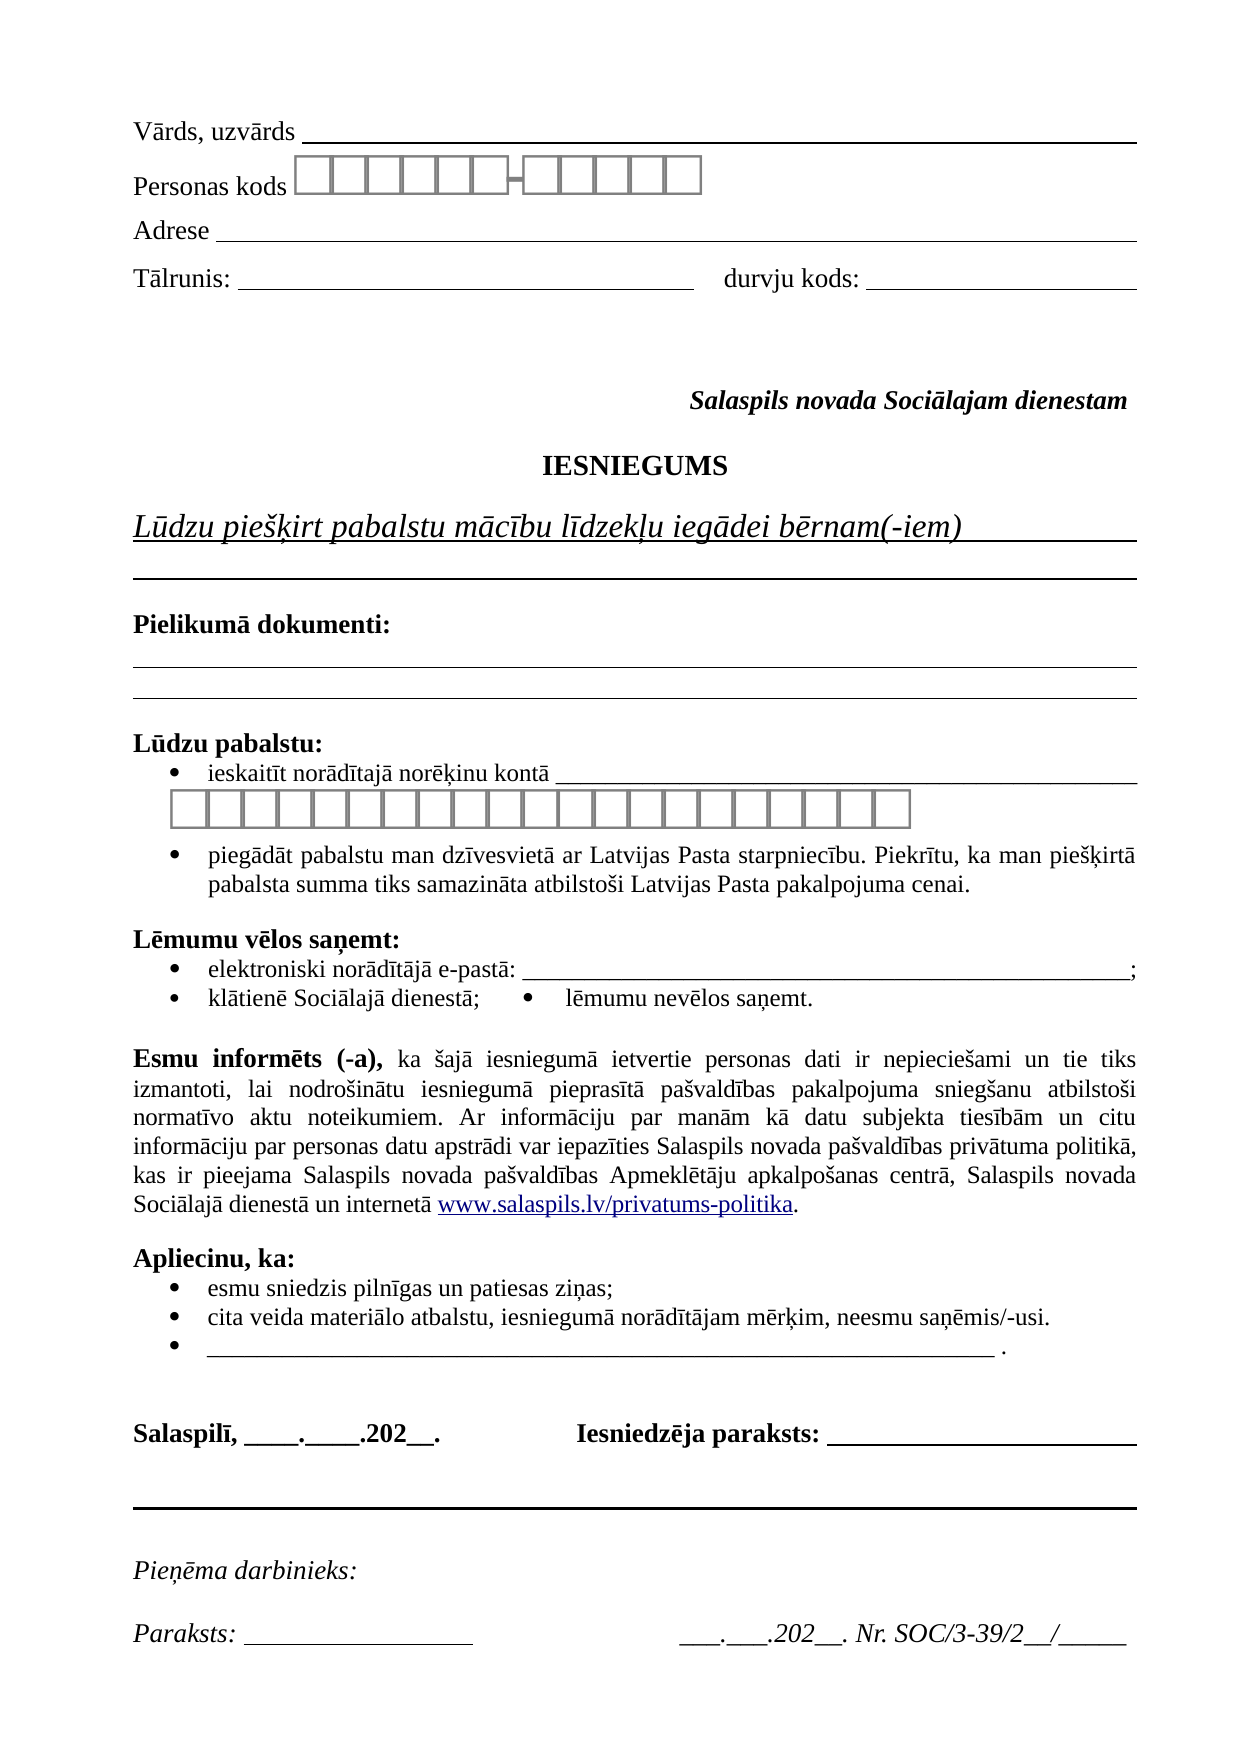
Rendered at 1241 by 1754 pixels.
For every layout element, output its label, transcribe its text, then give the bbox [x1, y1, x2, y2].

text Paraksts: ___.___.202__. Nr. SOC/3-39/2__/_____ [133, 1617, 1137, 1648]
text Pieņēma darbinieks: [133, 1554, 1137, 1586]
text Vārds, uzvārds [133, 115, 1137, 146]
text Adrese [133, 214, 1137, 245]
text □□□□□□□□□□□□□□□□□□□□□ [170, 787, 1137, 840]
list elektroniski norādītājā e-pastā: ; [170, 954, 1137, 983]
list esmu sniedzis pilnīgas un patiesas ziņas; [170, 1273, 1137, 1302]
text Salaspilī, ____.____.202__. Iesniedzēja paraksts: [133, 1417, 1137, 1448]
text Salaspils novada Sociālajam dienestam [133, 384, 1137, 415]
text 25. pielikums [980, 48, 1150, 76]
text Pielikumā dokumenti: [133, 608, 1137, 639]
list ieskaitīt norādītajā norēķinu kontā [170, 758, 1137, 787]
text Esmu informēts (-a), ka šajā iesniegumā ietvertie personas dati ir nepieciešami un tie tiks izmantoti, lai nodrošinātu iesniegumā pieprasītā pašvaldības pakalpojuma sniegšanu atbilstoši normatīvo aktu noteikumiem. Ar informāciju par manām kā datu subjekta tiesībām un citu informāciju par personas datu apstrādi var iepazīties Salaspils novada pašvaldības privātuma politikā, kas ir pieejama Salaspils novada pašvaldības Apmeklētāju apkalpošanas centrā, Salaspils novada Sociālajā dienestā un internetā www.salaspils.lv/privatums-politika. [133, 1042, 1137, 1217]
text Lūdzu piešķirt pabalstu mācību līdzekļu iegādei bērnam(-iem) [133, 507, 1137, 540]
list klātienē Sociālajā dienestā;  lēmumu nevēlos saņemt. [170, 983, 1137, 1011]
text Personas kods □□□□□□-□□□□□ [133, 146, 1137, 208]
list cita veida materiālo atbalstu, iesniegumā norādītājam mērķim, neesmu saņēmis/-usi. [170, 1302, 1137, 1331]
list _______________________________________________________________ . [170, 1331, 1137, 1360]
text Lūdzu pabalstu: [133, 727, 1137, 758]
text Lēmumu vēlos saņemt: [133, 923, 1137, 954]
text Tālrunis: durvju kods: [133, 262, 1137, 293]
text Apliecinu, ka: [133, 1242, 1137, 1273]
text IESNIEGUMS [133, 448, 1137, 482]
list piegādāt pabalstu man dzīvesvietā ar Latvijas Pasta starpniecību. Piekrītu, ka man piešķirtā pabalsta summa tiks samazināta atbilstoši Latvijas Pasta pakalpojuma cenai. [170, 840, 1137, 898]
text [965, 40, 1165, 96]
